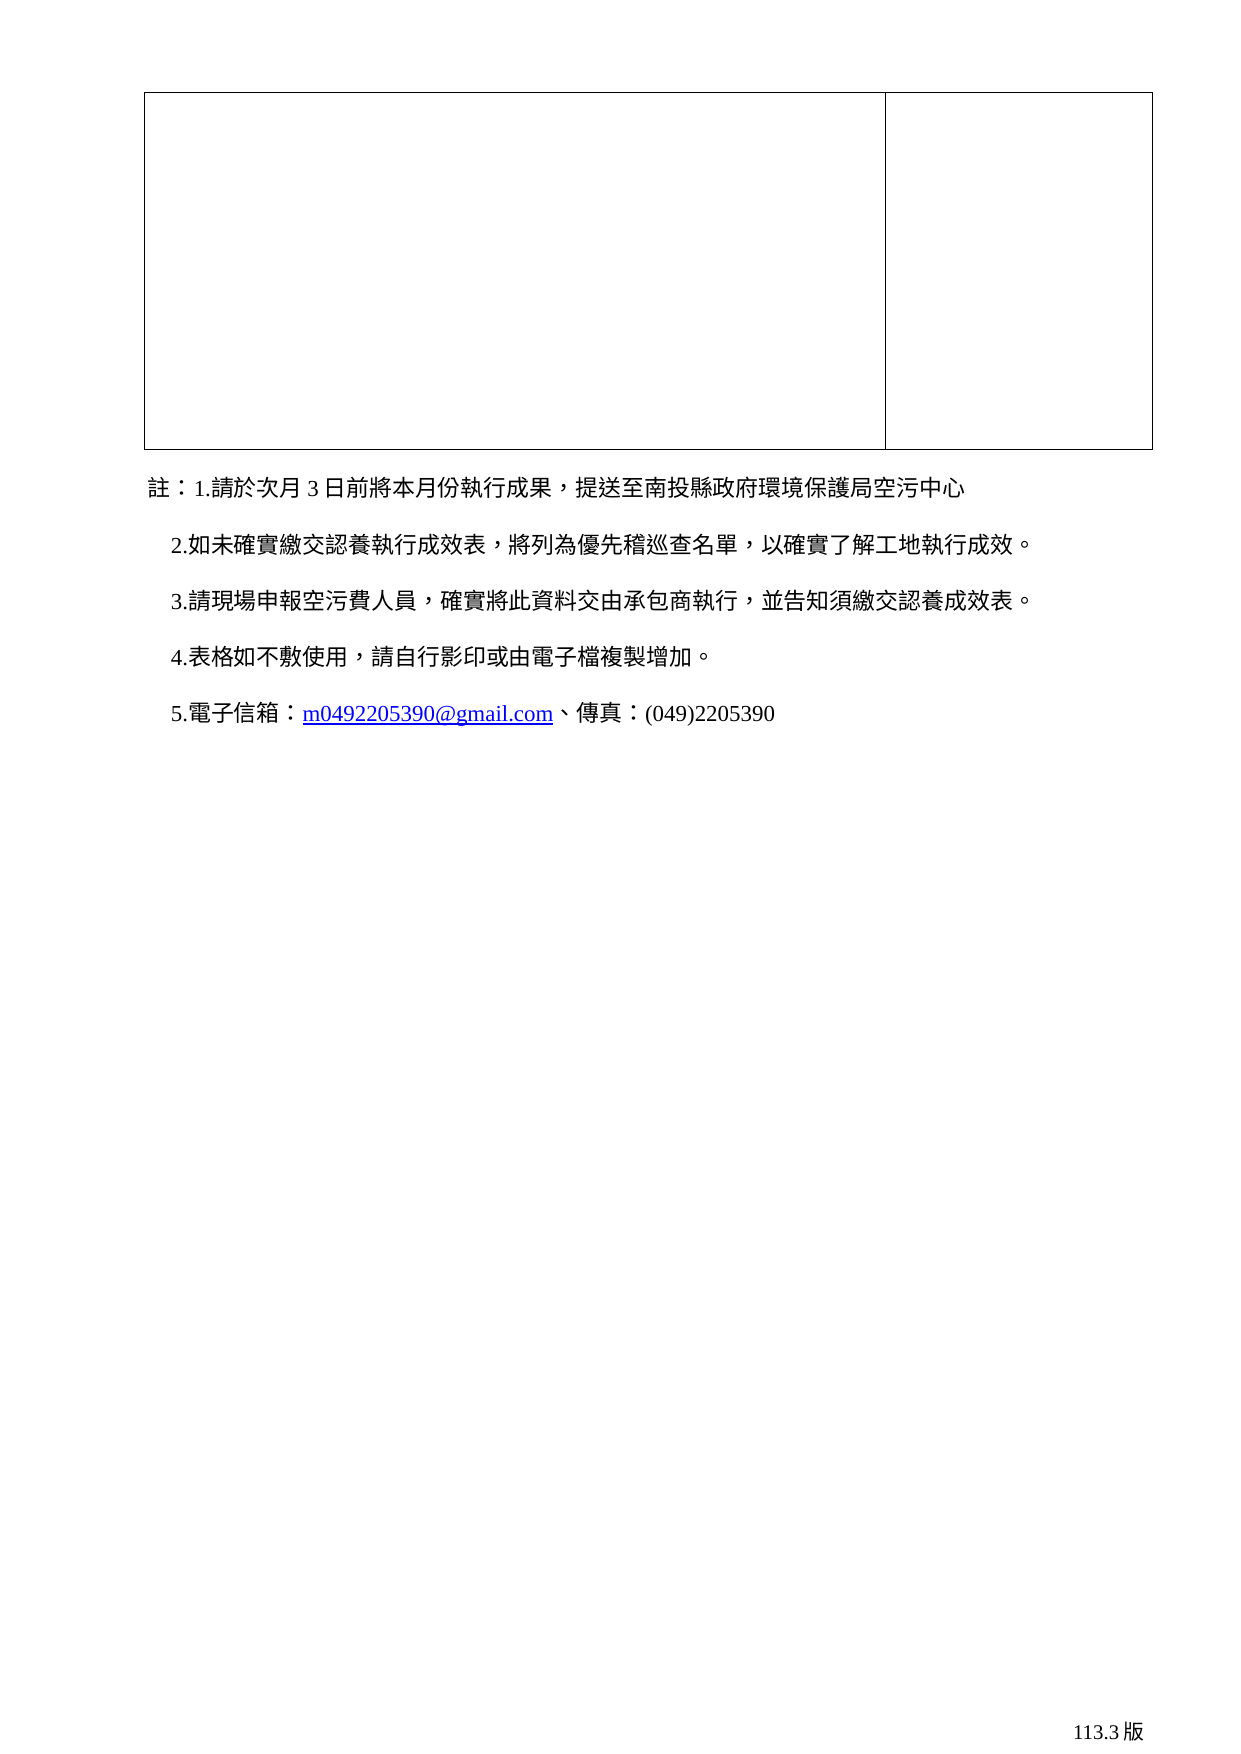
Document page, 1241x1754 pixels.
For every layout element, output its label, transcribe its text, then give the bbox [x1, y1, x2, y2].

text 註：1.請於次月3日前將本月份執行成果，提送至南投縣政府環境保護局空污中心 [148, 468, 1144, 506]
text 5.電子信箱：m0492205390@gmail.com、傳真：(049)2205390 [148, 693, 1144, 731]
text 3.請現場申報空污費人員，確實將此資料交由承包商執行，並告知須繳交認養成效表。 [148, 581, 1144, 618]
table_cell [886, 93, 1152, 448]
text 4.表格如不敷使用，請自行影印或由電子檔複製增加。 [148, 637, 1144, 674]
text 2.如未確實繳交認養執行成效表，將列為優先稽巡查名單，以確實了解工地執行成效。 [148, 524, 1144, 562]
table_cell [145, 93, 885, 448]
